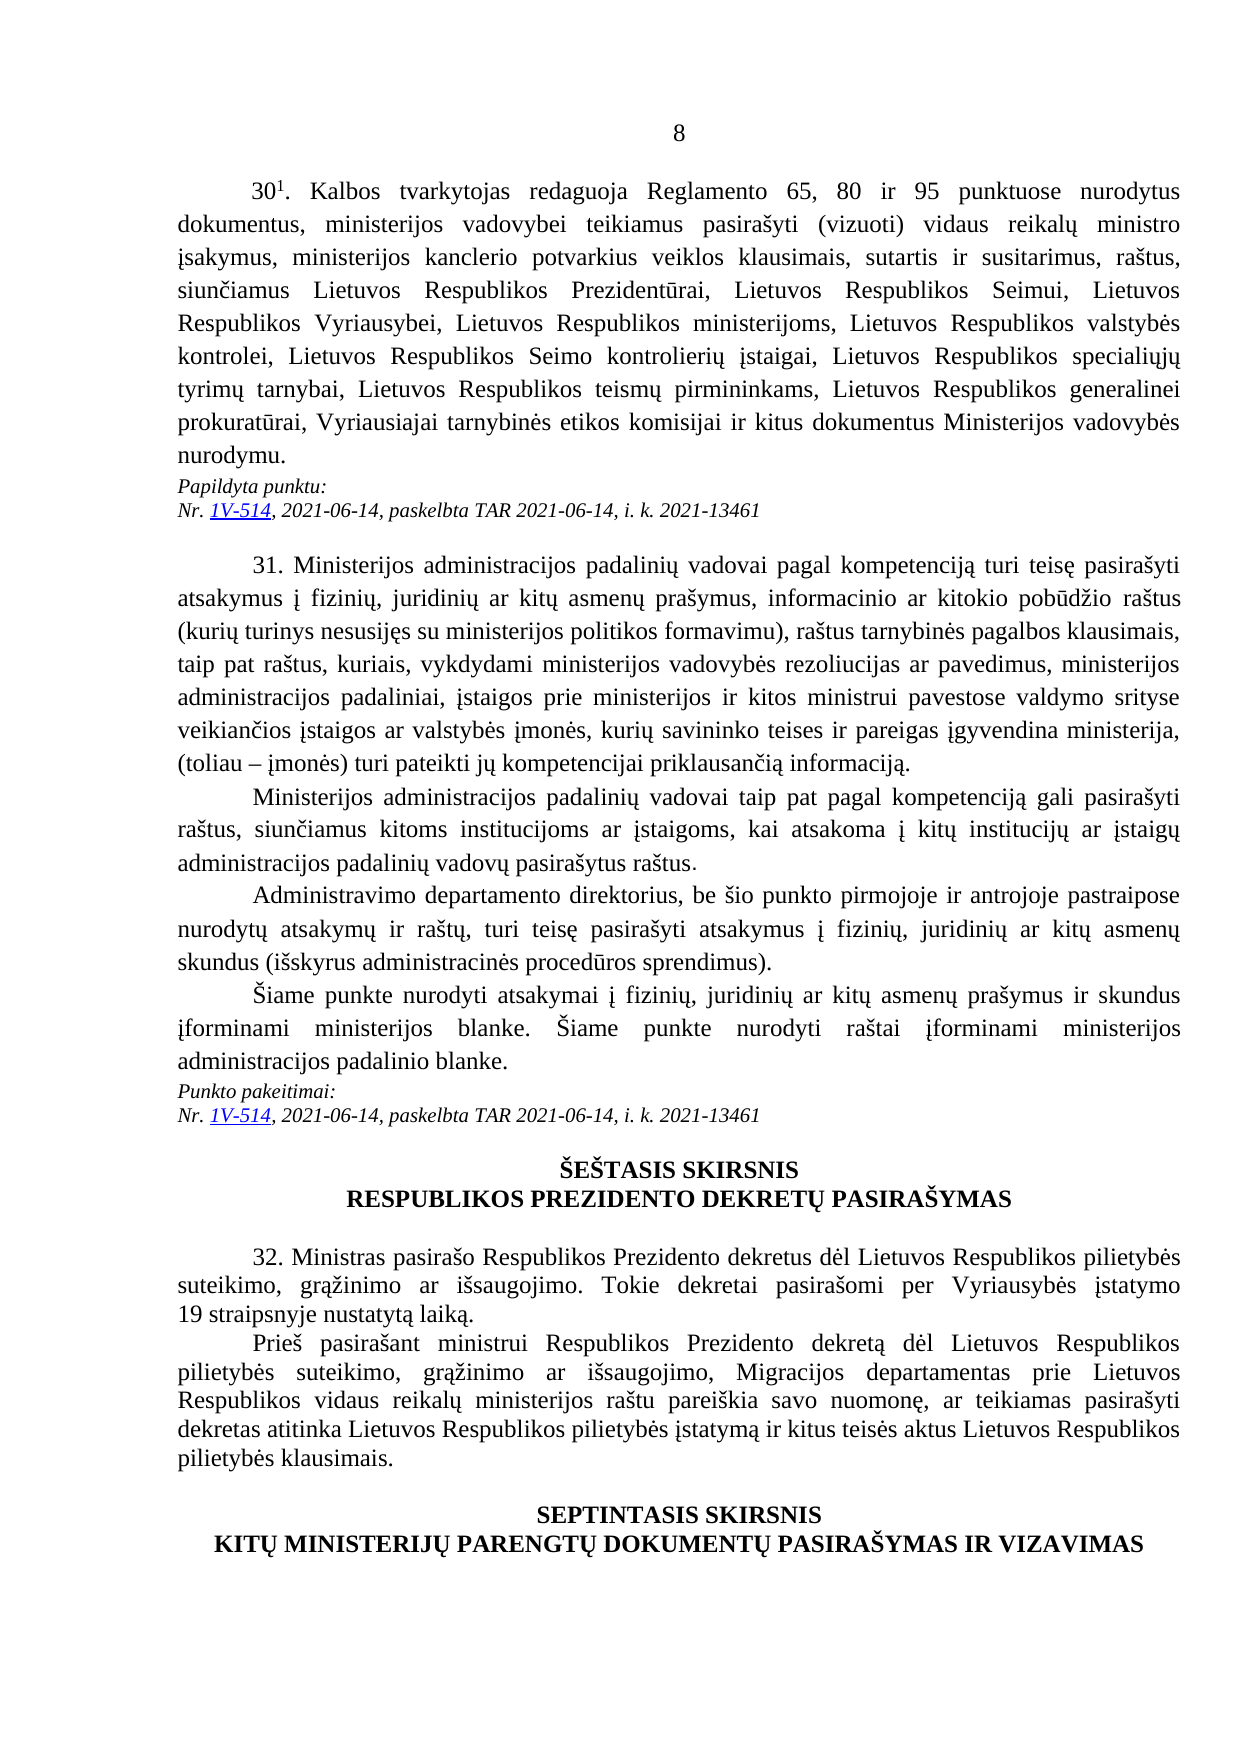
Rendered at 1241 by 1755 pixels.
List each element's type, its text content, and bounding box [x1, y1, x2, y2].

text Papildyta punktu: [177, 473, 1181, 498]
text 31. Ministerijos administracijos padalinių vadovai pagal kompetenciją turi teisę pasirašyti atsakymus į fizinių, juridinių ar kitų asmenų prašymus, informacinio ar kitokio pobūdžio raštus (kurių turinys nesusijęs su ministerijos politikos formavimu), raštus tarnybinės pagalbos klausimais, taip pat raštus, kuriais, vykdydami ministerijos vadovybės rezoliucijas ar pavedimus, ministerijos administracijos padaliniai, įstaigos prie ministerijos ir kitos ministrui pavestose valdymo srityse veikiančios įstaigos ar valstybės įmonės, kurių savininko teises ir pareigas įgyvendina ministerija, (toliau ‒ įmonės) turi pateikti jų kompetencijai priklausančią informaciją. [177, 550, 1181, 777]
text KITŲ MINISTERIJŲ PARENGTŲ DOKUMENTŲ PASIRAŠYMAS IR VIZAVIMAS [177, 1529, 1181, 1558]
text Prieš pasirašant ministrui Respublikos Prezidento dekretą dėl Lietuvos Respublikos pilietybės suteikimo, grąžinimo ar išsaugojimo, Migracijos departamentas prie Lietuvos Respublikos vidaus reikalų ministerijos raštu pareiškia savo nuomonę, ar teikiamas pasirašyti dekretas atitinka Lietuvos Respublikos pilietybės įstatymą ir kitus teisės aktus Lietuvos Respublikos pilietybės klausimais. [177, 1328, 1181, 1472]
text ŠEŠTASIS SKIRSNIS [177, 1156, 1181, 1184]
text Punkto pakeitimai: [177, 1079, 1181, 1103]
text Nr. 1V-514, 2021-06-14, paskelbta TAR 2021-06-14, i. k. 2021-13461 [177, 1103, 1181, 1127]
text Administravimo departamento direktorius, be šio punkto pirmojoje ir antrojoje pastraipose nurodytų atsakymų ir raštų, turi teisę pasirašyti atsakymus į fizinių, juridinių ar kitų asmenų skundus (išskyrus administracinės procedūros sprendimus). [177, 881, 1181, 975]
text SEPTINTASIS SKIRSNIS [177, 1501, 1181, 1529]
text 32. Ministras pasirašo Respublikos Prezidento dekretus dėl Lietuvos Respublikos pilietybės suteikimo, grąžinimo ar išsaugojimo. Tokie dekretai pasirašomi per Vyriausybės įstatymo 19 straipsnyje nustatytą laiką. [177, 1242, 1181, 1328]
text Ministerijos administracijos padalinių vadovai taip pat pagal kompetenciją gali pasirašyti raštus, siunčiamus kitoms institucijoms ar įstaigoms, kai atsakoma į kitų institucijų ar įstaigų administracijos padalinių vadovų pasirašytus raštus. [177, 782, 1181, 876]
text RESPUBLIKOS PREZIDENTO DEKRETŲ PASIRAŠYMAS [177, 1184, 1181, 1213]
text Nr. 1V-514, 2021-06-14, paskelbta TAR 2021-06-14, i. k. 2021-13461 [177, 498, 1181, 522]
text Šiame punkte nurodyti atsakymai į fizinių, juridinių ar kitų asmenų prašymus ir skundus įforminami ministerijos blanke. Šiame punkte nurodyti raštai įforminami ministerijos administracijos padalinio blanke. [177, 980, 1181, 1074]
text 301. Kalbos tvarkytojas redaguoja Reglamento 65, 80 ir 95 punktuose nurodytus dokumentus, ministerijos vadovybei teikiamus pasirašyti (vizuoti) vidaus reikalų ministro įsakymus, ministerijos kanclerio potvarkius veiklos klausimais, sutartis ir susitarimus, raštus, siunčiamus Lietuvos Respublikos Prezidentūrai, Lietuvos Respublikos Seimui, Lietuvos Respublikos Vyriausybei, Lietuvos Respublikos ministerijoms, Lietuvos Respublikos valstybės kontrolei, Lietuvos Respublikos Seimo kontrolierių įstaigai, Lietuvos Respublikos specialiųjų tyrimų tarnybai, Lietuvos Respublikos teismų pirmininkams, Lietuvos Respublikos generalinei prokuratūrai, Vyriausiajai tarnybinės etikos komisijai ir kitus dokumentus Ministerijos vadovybės nurodymu. [177, 176, 1181, 469]
